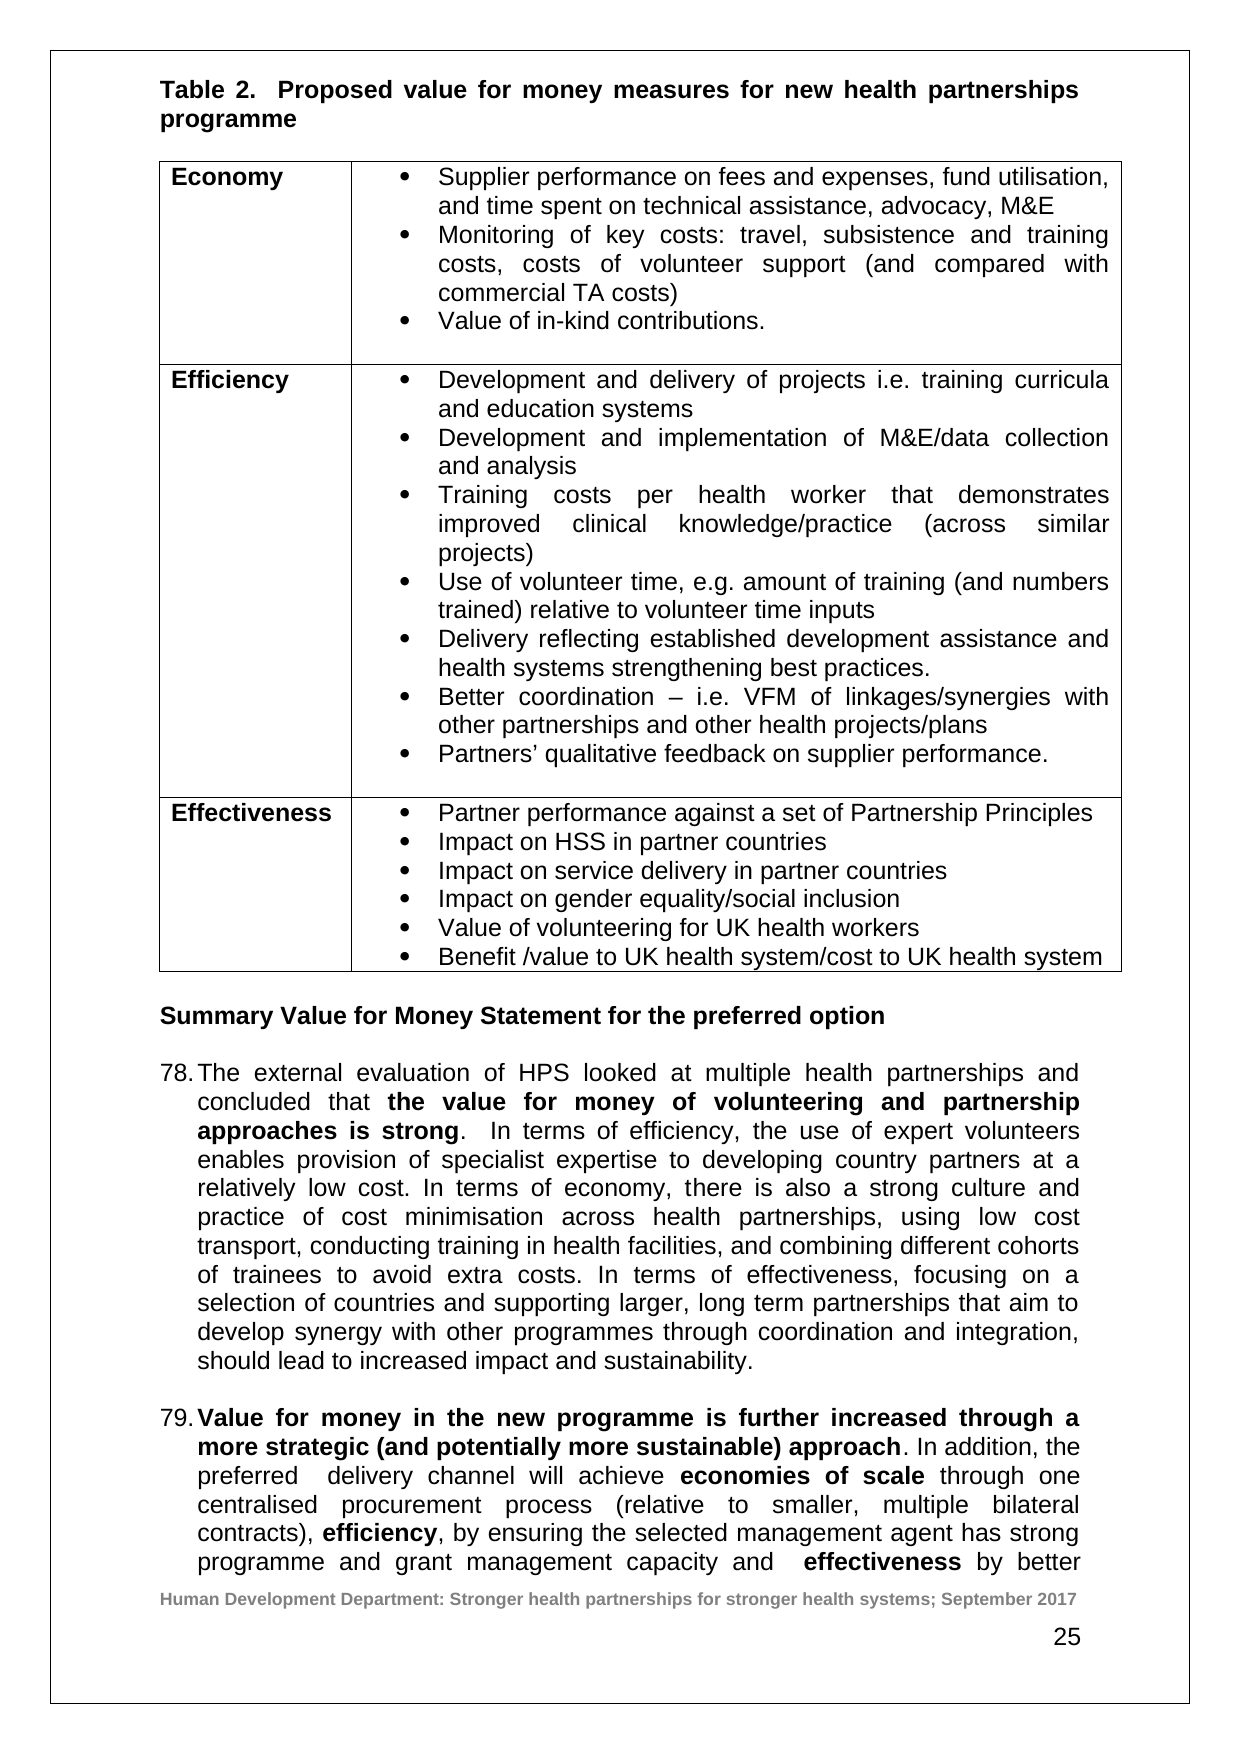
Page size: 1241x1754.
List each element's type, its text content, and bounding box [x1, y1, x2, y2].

list Value for money in the new programme is further increased through a more strategic (and potentially more sustainable) approach. In addition, the preferred delivery channel will achieve economies of scale through one centralised procurement process (relative to smaller, multiple bilateral contracts), efficiency, by ensuring the selected management agent has strong programme and grant management capacity and effectiveness by better [159, 1403, 1081, 1576]
table_cell Development and delivery of projects i.e. training curricula and education systems Development and implementation of M&E/data collection and analysis Training costs per health worker that demonstrates improved clinical knowledge/practice (across similar projects) Use of volunteer time, e.g. amount of training (and numbers trained) relative to volunteer time inputs Delivery reflecting established development assistance and health systems strengthening best practices. Better coordination – i.e. VFM of linkages/synergies with other partnerships and other health projects/plans Partners’ qualitative feedback on supplier performance. [352, 365, 1121, 797]
list The external evaluation of HPS looked at multiple health partnerships and concluded that the value for money of volunteering and partnership approaches is strong. In terms of efficiency, the use of expert volunteers enables provision of specialist expertise to developing country partners at a relatively low cost. In terms of economy, there is also a strong culture and practice of cost minimisation across health partnerships, using low cost transport, conducting training in health facilities, and combining different cohorts of trainees to avoid extra costs. In terms of effectiveness, focusing on a selection of countries and supporting larger, long term partnerships that aim to develop synergy with other programmes through coordination and integration, should lead to increased impact and sustainability. [159, 1058, 1081, 1374]
table_cell Partner performance against a set of Partnership Principles Impact on HSS in partner countries Impact on service delivery in partner countries Impact on gender equality/social inclusion Value of volunteering for UK health workers Benefit /value to UK health system/cost to UK health system [352, 798, 1121, 971]
table_cell Effectiveness [160, 798, 351, 971]
table_cell Efficiency [160, 365, 351, 797]
text Summary Value for Money Statement for the preferred option [159, 1001, 1081, 1029]
table_header Economy [160, 162, 351, 364]
table_header Supplier performance on fees and expenses, fund utilisation, and time spent on technical assistance, advocacy, M&E Monitoring of key costs: travel, subsistence and training costs, costs of volunteer support (and compared with commercial TA costs) Value of in-kind contributions. [352, 162, 1121, 364]
text Table 2. Proposed value for money measures for new health partnerships programme [159, 75, 1081, 132]
